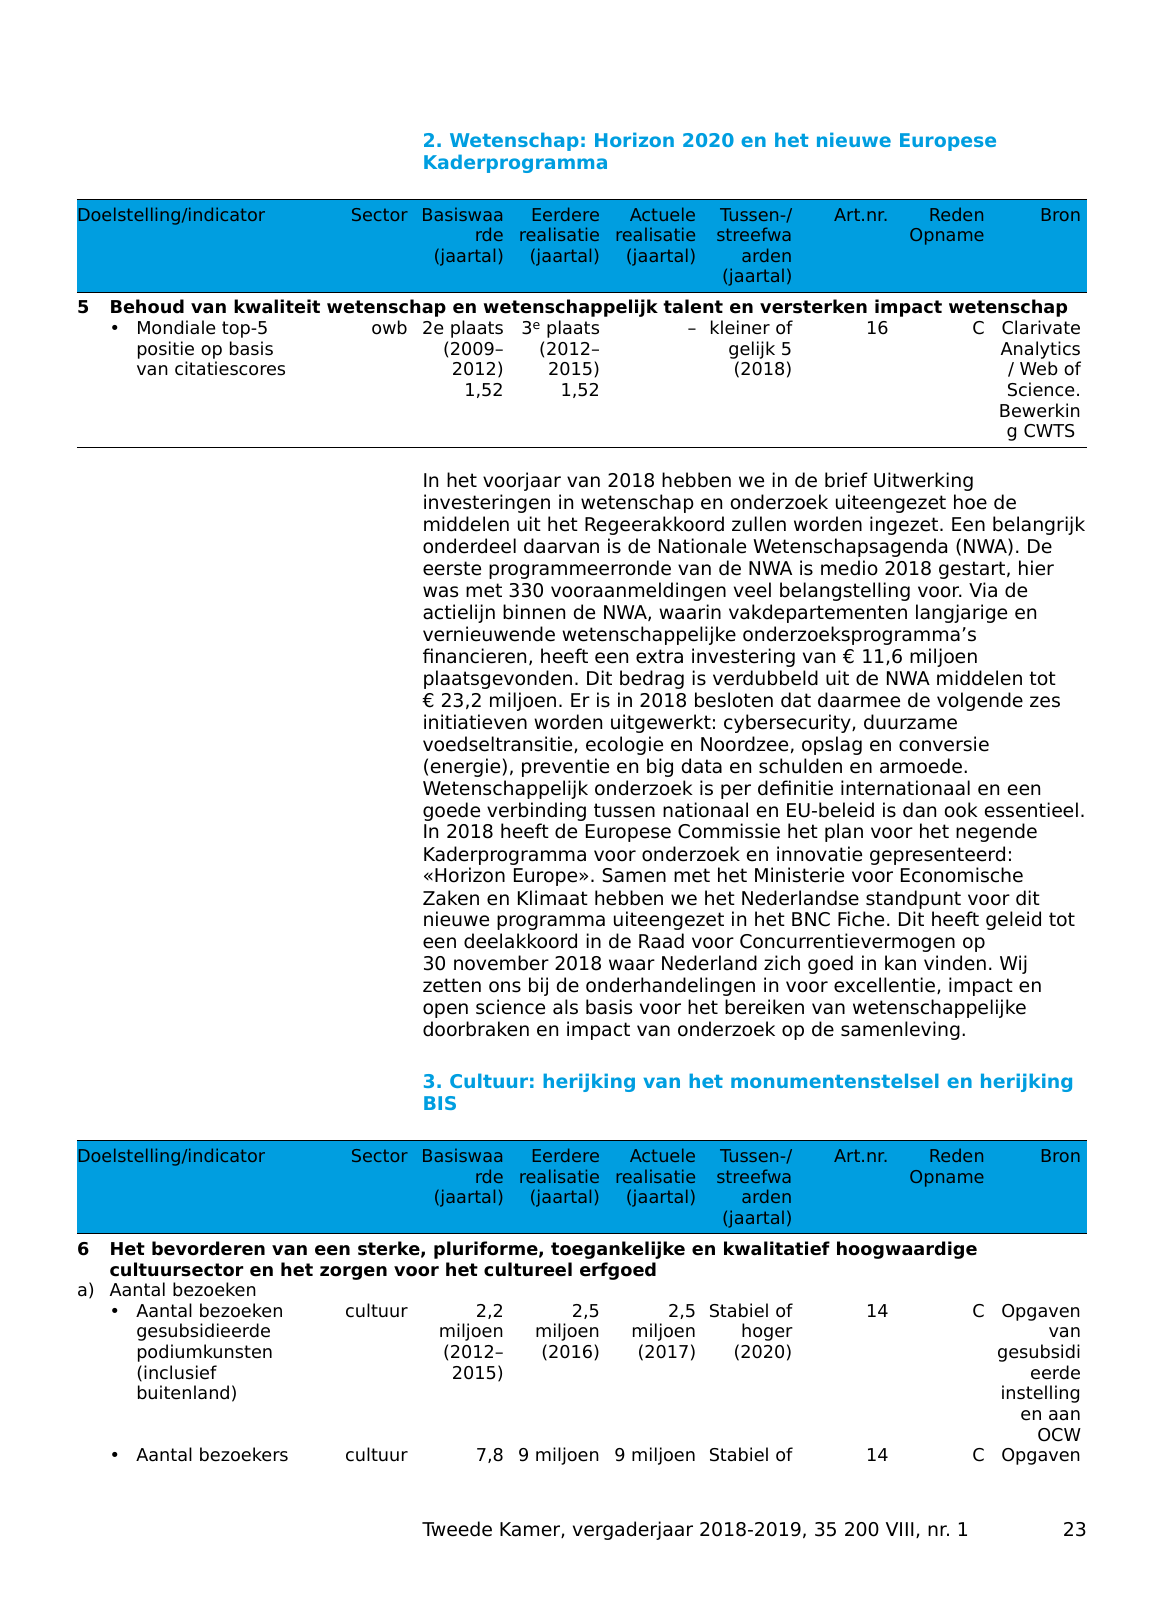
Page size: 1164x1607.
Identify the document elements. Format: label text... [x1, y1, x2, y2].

table_cell Clarivate Analytics/ Web of Science. Bewerking CWTS [990, 318, 1087, 447]
table_cell 3e plaats (2012–2015) 1,52 [510, 318, 606, 447]
table_header Reden Opname [894, 200, 990, 292]
table_header Bron [990, 1141, 1087, 1233]
table_cell [413, 1280, 509, 1301]
table_cell • [104, 1445, 130, 1466]
table_header Basiswaarde (jaartal) [413, 1141, 509, 1233]
table_cell 2,5 miljoen (2017) [606, 1301, 702, 1445]
table_cell 14 [798, 1445, 894, 1466]
table_cell 2,2 miljoen (2012–2015) [413, 1301, 509, 1445]
table_header Doelstelling/indicator [77, 1141, 317, 1233]
table_header Art.nr. [798, 1141, 894, 1233]
table_cell [77, 1301, 103, 1445]
table_cell cultuur [317, 1301, 413, 1445]
table_header Tussen-/streefwaarden (jaartal) [702, 1141, 798, 1233]
table_header Sector [317, 1141, 413, 1233]
table_cell – [606, 318, 702, 447]
table_cell cultuur [317, 1445, 413, 1466]
table_cell [77, 318, 103, 447]
table_cell a) [77, 1280, 103, 1301]
table_cell Het bevorderen van een sterke, pluriforme, toegankelijke en kwalitatief hoogwaardige cultuursector en het zorgen voor het cultureel erfgoed [104, 1234, 1087, 1280]
subtitle 3. Cultuur: herijking van het monumentenstelsel en herijking BIS [422, 1071, 1087, 1115]
table_cell Aantal bezoeken gesubsidieerde podiumkunsten (inclusief buitenland) [130, 1301, 317, 1445]
table_cell kleiner of gelijk 5 (2018) [702, 318, 798, 447]
table_cell 2,5 miljoen (2016) [510, 1301, 606, 1445]
table_cell [894, 1280, 990, 1301]
table_cell 9 miljoen [606, 1445, 702, 1466]
table_cell • [104, 1301, 130, 1445]
table_cell C [894, 1301, 990, 1445]
table_cell • [104, 318, 130, 447]
table_cell [317, 1280, 413, 1301]
table_header Basiswaarde (jaartal) [413, 200, 509, 292]
table_cell Stabiel of [702, 1445, 798, 1466]
table_cell [702, 1280, 798, 1301]
table_header Bron [990, 200, 1087, 292]
table_cell C [894, 1445, 990, 1466]
table_cell Aantal bezoekers [130, 1445, 317, 1466]
subtitle 2. Wetenschap: Horizon 2020 en het nieuwe Europese Kaderprogramma [422, 130, 1087, 174]
table_header Reden Opname [894, 1141, 990, 1233]
table_cell 5 [77, 293, 103, 318]
table_cell [798, 1280, 894, 1301]
table_header Sector [317, 200, 413, 292]
table_cell 2e plaats (2009–2012) 1,52 [413, 318, 509, 447]
table_header Doelstelling/indicator [77, 200, 317, 292]
table_cell Aantal bezoeken [104, 1280, 317, 1301]
table_cell Opgaven [990, 1445, 1087, 1466]
table_cell 6 [77, 1234, 103, 1280]
table_header Eerdere realisatie (jaartal) [510, 1141, 606, 1233]
table_cell 16 [798, 318, 894, 447]
table_cell [510, 1280, 606, 1301]
table_header Art.nr. [798, 200, 894, 292]
table_header Eerdere realisatie (jaartal) [510, 200, 606, 292]
table_cell Stabiel of hoger (2020) [702, 1301, 798, 1445]
table_header Actuele realisatie (jaartal) [606, 200, 702, 292]
table_cell owb [317, 318, 413, 447]
table_header Actuele realisatie (jaartal) [606, 1141, 702, 1233]
table_cell [990, 1280, 1087, 1301]
table_cell 14 [798, 1301, 894, 1445]
text In het voorjaar van 2018 hebben we in de brief Uitwerking investeringen in wetenschap en onderzoek uiteengezet hoe de middelen uit het Regeerakkoord zullen worden ingezet. Een belangrijk onderdeel daarvan is de Nationale Wetenschapsagenda (NWA). De eerste programmeerronde van de NWA is medio 2018 gestart, hier was met 330 vooraanmeldingen veel belangstelling voor. Via de actielijn binnen de NWA, waarin vakdepartementen langjarige en vernieuwende wetenschappelijke onderzoeksprogramma’s financieren, heeft een extra investering van € 11,6 miljoen plaatsgevonden. Dit bedrag is verdubbeld uit de NWA middelen tot € 23,2 miljoen. Er is in 2018 besloten dat daarmee de volgende zes initiatieven worden uitgewerkt: cybersecurity, duurzame voedseltransitie, ecologie en Noordzee, opslag en conversie (energie), preventie en big data en schulden en armoede. Wetenschappelijk onderzoek is per definitie internationaal en een goede verbinding tussen nationaal en EU-beleid is dan ook essentieel. In 2018 heeft de Europese Commissie het plan voor het negende Kaderprogramma voor onderzoek en innovatie gepresenteerd: «Horizon Europe». Samen met het Ministerie voor Economische Zaken en Klimaat hebben we het Nederlandse standpunt voor dit nieuwe programma uiteengezet in het BNC Fiche. Dit heeft geleid tot een deelakkoord in de Raad voor Concurrentievermogen op 30 november 2018 waar Nederland zich goed in kan vinden. Wij zetten ons bij de onderhandelingen in voor excellentie, impact en open science als basis voor het bereiken van wetenschappelijke doorbraken en impact van onderzoek op de samenleving. [422, 470, 1087, 1041]
table_cell Mondiale top-5 positie op basis van citatiescores [130, 318, 317, 447]
table_cell Behoud van kwaliteit wetenschap en wetenschappelijk talent en versterken impact wetenschap [104, 293, 1087, 318]
table_cell Opgaven van gesubsidieerde instellingen aan OCW [990, 1301, 1087, 1445]
table_cell [606, 1280, 702, 1301]
table_header Tussen-/streefwaarden (jaartal) [702, 200, 798, 292]
table_cell 9 miljoen [510, 1445, 606, 1466]
table_cell C [894, 318, 990, 447]
table_cell [77, 1445, 103, 1466]
table_cell 7,8 [413, 1445, 509, 1466]
